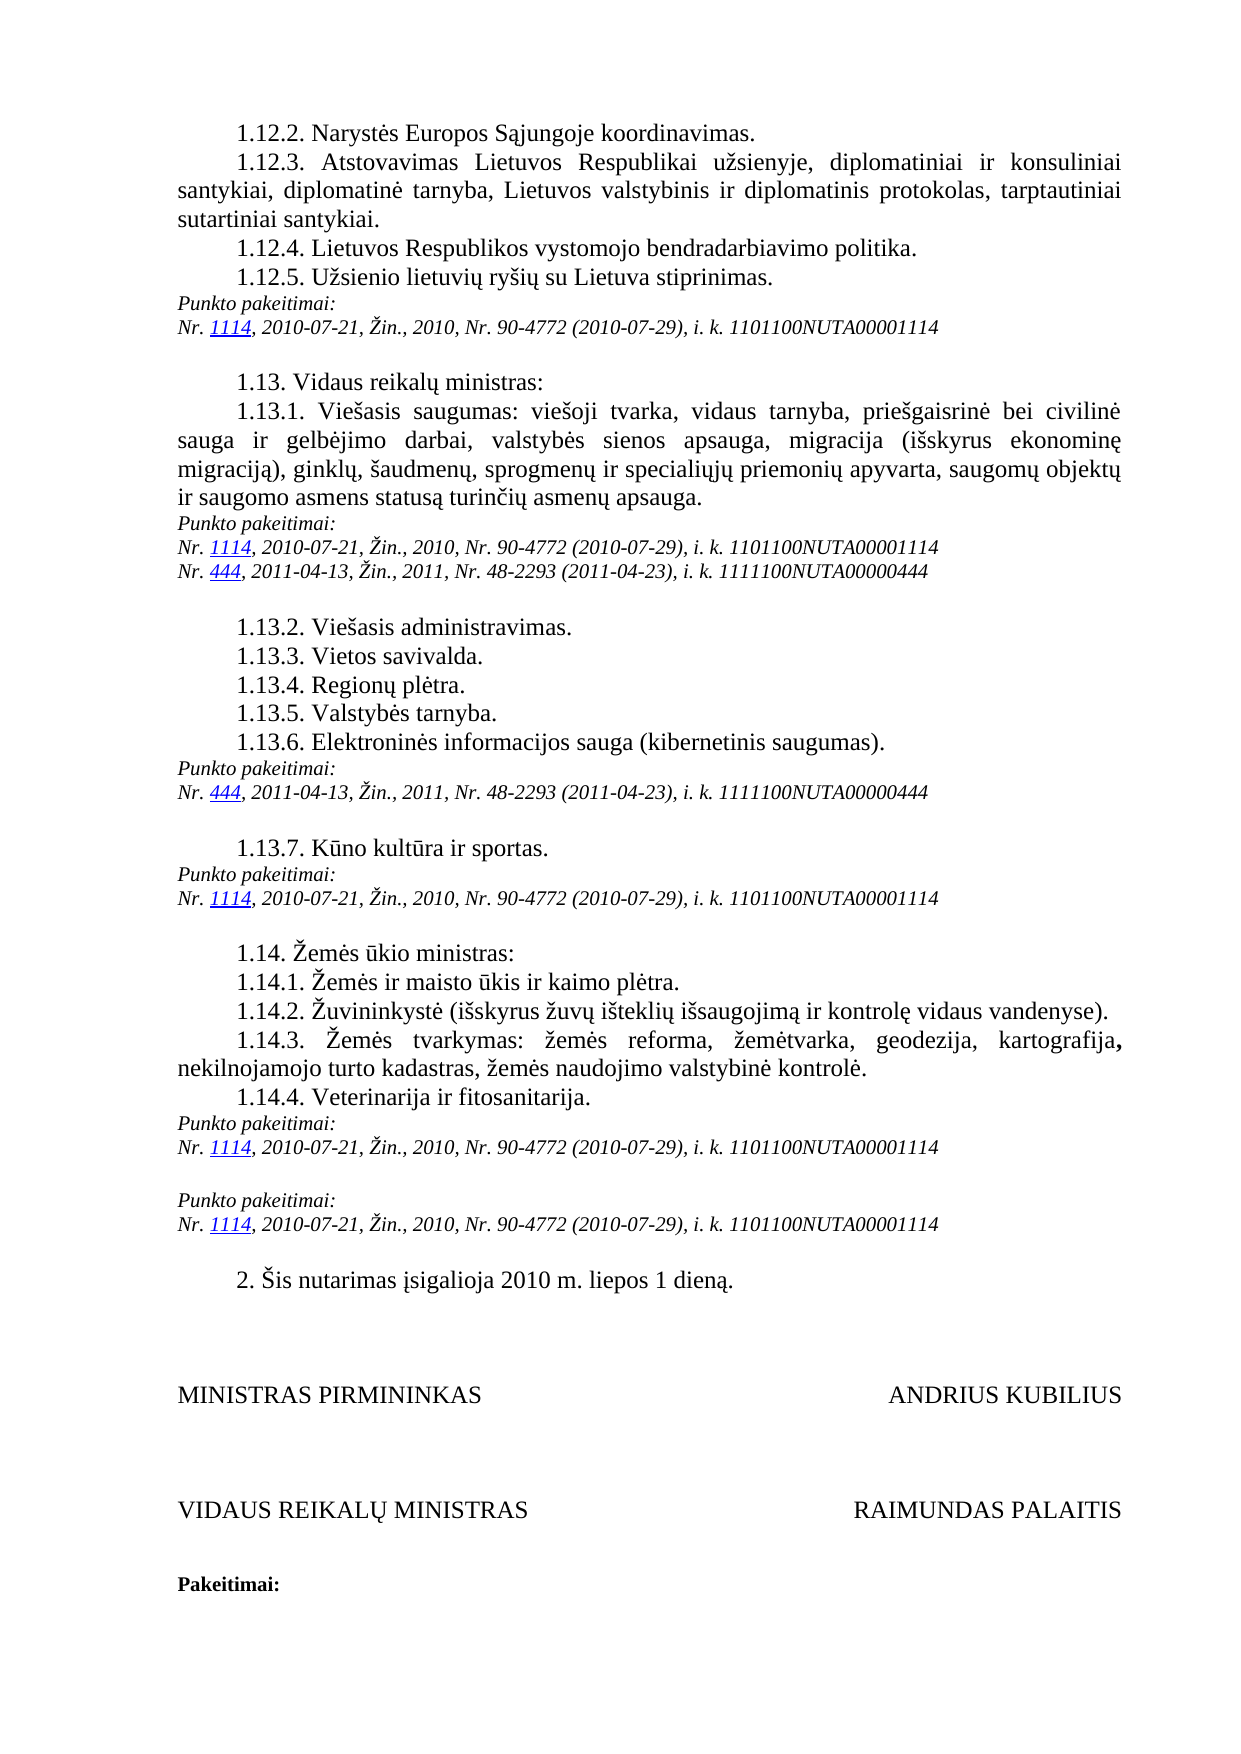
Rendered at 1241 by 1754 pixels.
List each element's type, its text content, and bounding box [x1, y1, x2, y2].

text Punkto pakeitimai: [177, 291, 1122, 315]
text Nr. 1114, 2010-07-21, Žin., 2010, Nr. 90-4772 (2010-07-29), i. k. 1101100NUTA00001114 [177, 886, 1122, 910]
text 1.13.2. Viešasis administravimas. [177, 612, 1122, 641]
text 1.12.2. Narystės Europos Sąjungoje koordinavimas. [177, 118, 1122, 147]
text 1.14.4. Veterinarija ir fitosanitarija. [177, 1082, 1122, 1111]
text 1.13.3. Vietos savivalda. [177, 641, 1122, 670]
text 1.13.1. Viešasis saugumas: viešoji tvarka, vidaus tarnyba, priešgaisrinė bei civilinė sauga ir gelbėjimo darbai, valstybės sienos apsauga, migracija (išskyrus ekonominę migraciją), ginklų, šaudmenų, sprogmenų ir specialiųjų priemonių apyvarta, saugomų objektų ir saugomo asmens statusą turinčių asmenų apsauga. [177, 396, 1122, 511]
text Nr. 444, 2011-04-13, Žin., 2011, Nr. 48-2293 (2011-04-23), i. k. 1111100NUTA00000444 [177, 780, 1122, 804]
text Nr. 1114, 2010-07-21, Žin., 2010, Nr. 90-4772 (2010-07-29), i. k. 1101100NUTA00001114 [177, 315, 1122, 339]
text 2. Šis nutarimas įsigalioja 2010 m. liepos 1 dieną. [177, 1265, 1122, 1293]
text 1.12.3. Atstovavimas Lietuvos Respublikai užsienyje, diplomatiniai ir konsuliniai santykiai, diplomatinė tarnyba, Lietuvos valstybinis ir diplomatinis protokolas, tarptautiniai sutartiniai santykiai. [177, 147, 1122, 233]
text Punkto pakeitimai: [177, 1111, 1122, 1135]
text Pakeitimai: [177, 1572, 1122, 1596]
text 1.13. Vidaus reikalų ministras: [177, 367, 1122, 396]
text 1.13.6. Elektroninės informacijos sauga (kibernetinis saugumas). [177, 727, 1122, 756]
text 1.14.2. Žuvininkystė (išskyrus žuvų išteklių išsaugojimą ir kontrolę vidaus vandenyse). [177, 996, 1122, 1025]
text Nr. 1114, 2010-07-21, Žin., 2010, Nr. 90-4772 (2010-07-29), i. k. 1101100NUTA00001114 [177, 535, 1122, 559]
text MINISTRAS PIRMININKAS ANDRIUS KUBILIUS [177, 1380, 1122, 1408]
text Punkto pakeitimai: [177, 1188, 1122, 1212]
text 1.14.3. Žemės tvarkymas: žemės reforma, žemėtvarka, geodezija, kartografija, nekilnojamojo turto kadastras, žemės naudojimo valstybinė kontrolė. [177, 1025, 1122, 1082]
text 1.14.1. Žemės ir maisto ūkis ir kaimo plėtra. [177, 967, 1122, 996]
text Nr. 1114, 2010-07-21, Žin., 2010, Nr. 90-4772 (2010-07-29), i. k. 1101100NUTA00001114 [177, 1135, 1122, 1159]
text 1.14. Žemės ūkio ministras: [177, 938, 1122, 967]
text 1.13.5. Valstybės tarnyba. [177, 698, 1122, 727]
text Nr. 444, 2011-04-13, Žin., 2011, Nr. 48-2293 (2011-04-23), i. k. 1111100NUTA00000444 [177, 559, 1122, 583]
text 1.12.4. Lietuvos Respublikos vystomojo bendradarbiavimo politika. [177, 233, 1122, 262]
text 1.12.5. Užsienio lietuvių ryšių su Lietuva stiprinimas. [177, 262, 1122, 291]
text VIDAUS REIKALŲ MINISTRAS RAIMUNDAS PALAITIS [177, 1495, 1122, 1523]
text Punkto pakeitimai: [177, 511, 1122, 535]
text 1.13.7. Kūno kultūra ir sportas. [177, 833, 1122, 862]
text 1.13.4. Regionų plėtra. [177, 670, 1122, 698]
text Punkto pakeitimai: [177, 756, 1122, 780]
text Punkto pakeitimai: [177, 862, 1122, 886]
text Nr. 1114, 2010-07-21, Žin., 2010, Nr. 90-4772 (2010-07-29), i. k. 1101100NUTA00001114 [177, 1212, 1122, 1236]
